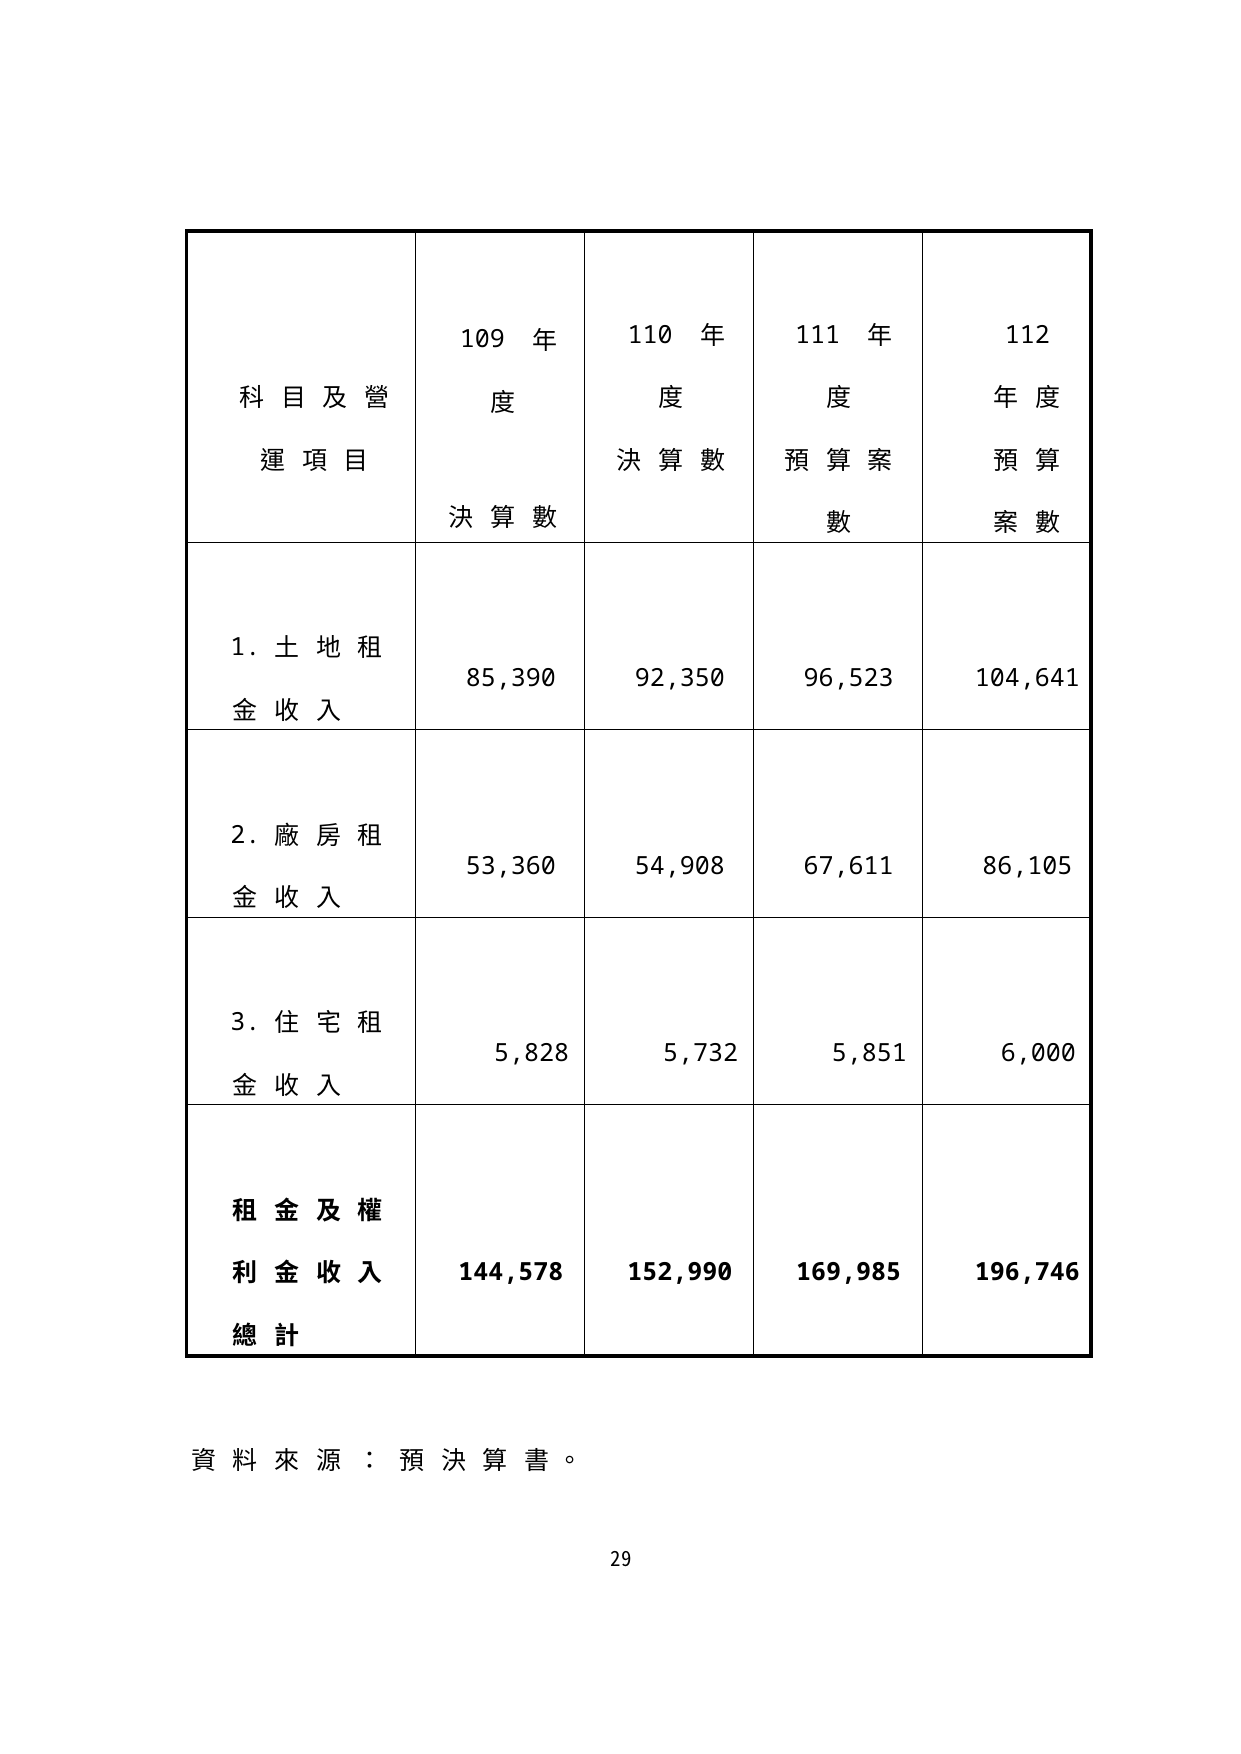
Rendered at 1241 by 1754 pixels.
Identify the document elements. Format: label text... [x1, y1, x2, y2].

table_cell 144,578 [416, 1105, 584, 1354]
table_cell 104,641 [923, 543, 1089, 729]
table_header 111年度 預算案數 [754, 233, 922, 542]
table_header 112年度 預算案數 [923, 233, 1089, 542]
table_cell 1.土地租金收入 [188, 543, 415, 729]
table_cell 86,105 [923, 730, 1089, 917]
table_cell 5,828 [416, 918, 584, 1104]
table_cell 54,908 [585, 730, 753, 917]
table_cell 6,000 [923, 918, 1089, 1104]
table_cell 5,732 [585, 918, 753, 1104]
table_cell 152,990 [585, 1105, 753, 1354]
table_cell 196,746 [923, 1105, 1089, 1354]
table_header 110年度 決算數 [585, 233, 753, 542]
table_cell 租金及權利金收入總計 [188, 1105, 415, 1354]
table_cell 92,350 [585, 543, 753, 729]
table_cell 67,611 [754, 730, 922, 917]
table_cell 53,360 [416, 730, 584, 917]
table_cell 2.廠房租金收入 [188, 730, 415, 917]
table_cell 169,985 [754, 1105, 922, 1354]
table_cell 5,851 [754, 918, 922, 1104]
table_header 109年度 決算數 [416, 233, 584, 542]
table_cell 96,523 [754, 543, 922, 729]
table_cell 3.住宅租金收入 [188, 918, 415, 1104]
table_header 科目及營運項目 [188, 233, 415, 542]
text 資料來源：預決算書。 [183, 1417, 1058, 1479]
table_cell 85,390 [416, 543, 584, 729]
